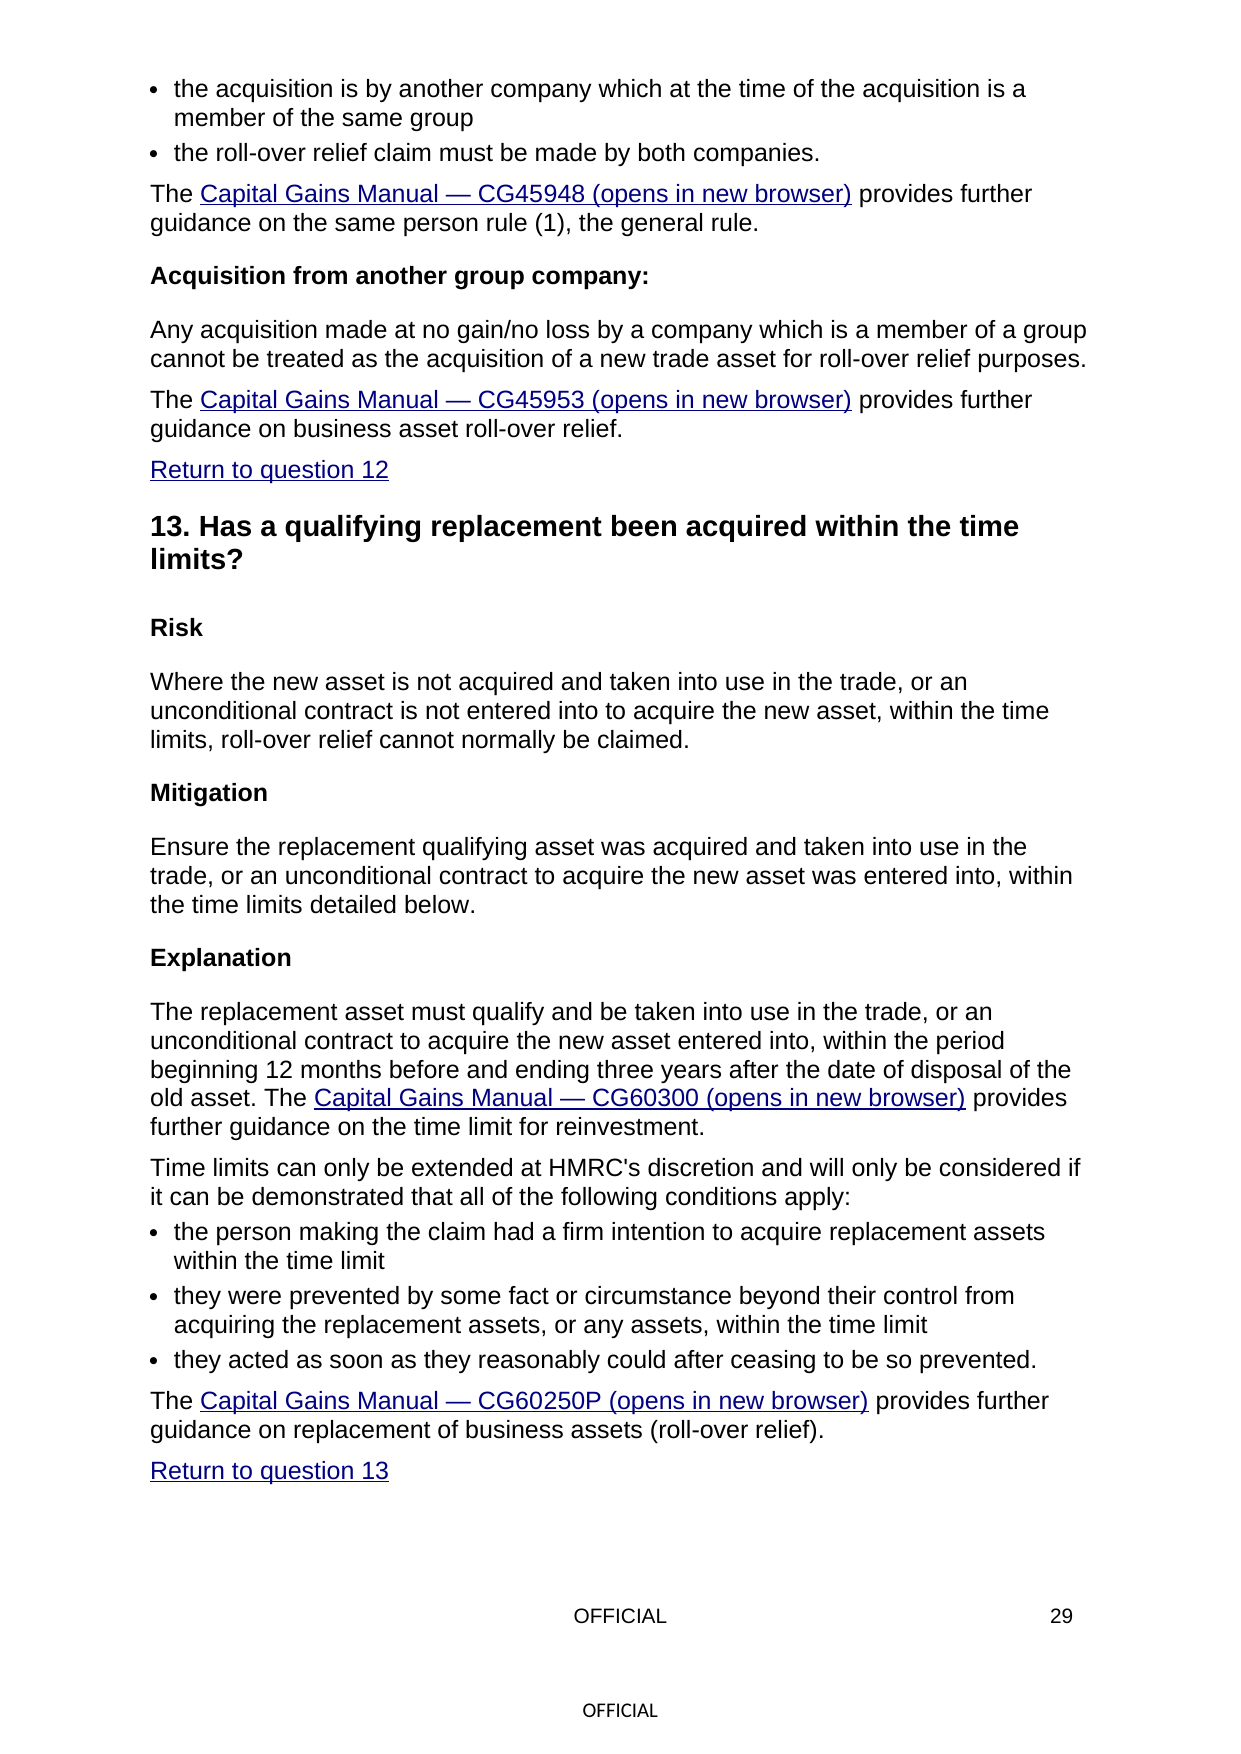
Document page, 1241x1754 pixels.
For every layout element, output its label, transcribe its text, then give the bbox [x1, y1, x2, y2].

text The Capital Gains Manual — CG45948 (opens in new browser) provides further guidance on the same person rule (1), the general rule. [150, 179, 1090, 236]
text Any acquisition made at no gain/no loss by a company which is a member of a group cannot be treated as the acquisition of a new trade asset for roll-over relief purposes. [150, 315, 1090, 372]
text Return to question 12 [150, 455, 1090, 484]
text Where the new asset is not acquired and taken into use in the trade, or an unconditional contract is not entered into to acquire the new asset, within the time limits, roll-over relief cannot normally be claimed. [150, 667, 1090, 753]
text The Capital Gains Manual — CG60250P (opens in new browser) provides further guidance on replacement of business assets (roll-over relief). [150, 1386, 1090, 1443]
text Time limits can only be extended at HMRC's discretion and will only be considered if it can be demonstrated that all of the following conditions apply: [150, 1153, 1090, 1211]
text Return to question 13 [150, 1456, 1090, 1484]
list the acquisition is by another company which at the time of the acquisition is a member of the same group [150, 74, 1090, 131]
subtitle Mitigation [150, 778, 1090, 807]
subtitle Explanation [150, 943, 1090, 972]
list the person making the claim had a firm intention to acquire replacement assets within the time limit [150, 1217, 1090, 1274]
text The replacement asset must qualify and be taken into use in the trade, or an unconditional contract to acquire the new asset entered into, within the period beginning 12 months before and ending three years after the date of disposal of the old asset. The Capital Gains Manual — CG60300 (opens in new browser) provides further guidance on the time limit for reinvestment. [150, 997, 1090, 1141]
list they acted as soon as they reasonably could after ceasing to be so prevented. [150, 1344, 1090, 1373]
list they were prevented by some fact or circumstance beyond their control from acquiring the replacement assets, or any assets, within the time limit [150, 1281, 1090, 1338]
subtitle Acquisition from another group company: [150, 261, 1090, 290]
text Ensure the replacement qualifying asset was acquired and taken into use in the trade, or an unconditional contract to acquire the new asset was entered into, within the time limits detailed below. [150, 832, 1090, 918]
subtitle 13. Has a qualifying replacement been acquired within the time limits? [150, 509, 1090, 576]
subtitle Risk [150, 613, 1090, 642]
list the roll-over relief claim must be made by both companies. [150, 137, 1090, 166]
text The Capital Gains Manual — CG45953 (opens in new browser) provides further guidance on business asset roll-over relief. [150, 385, 1090, 442]
